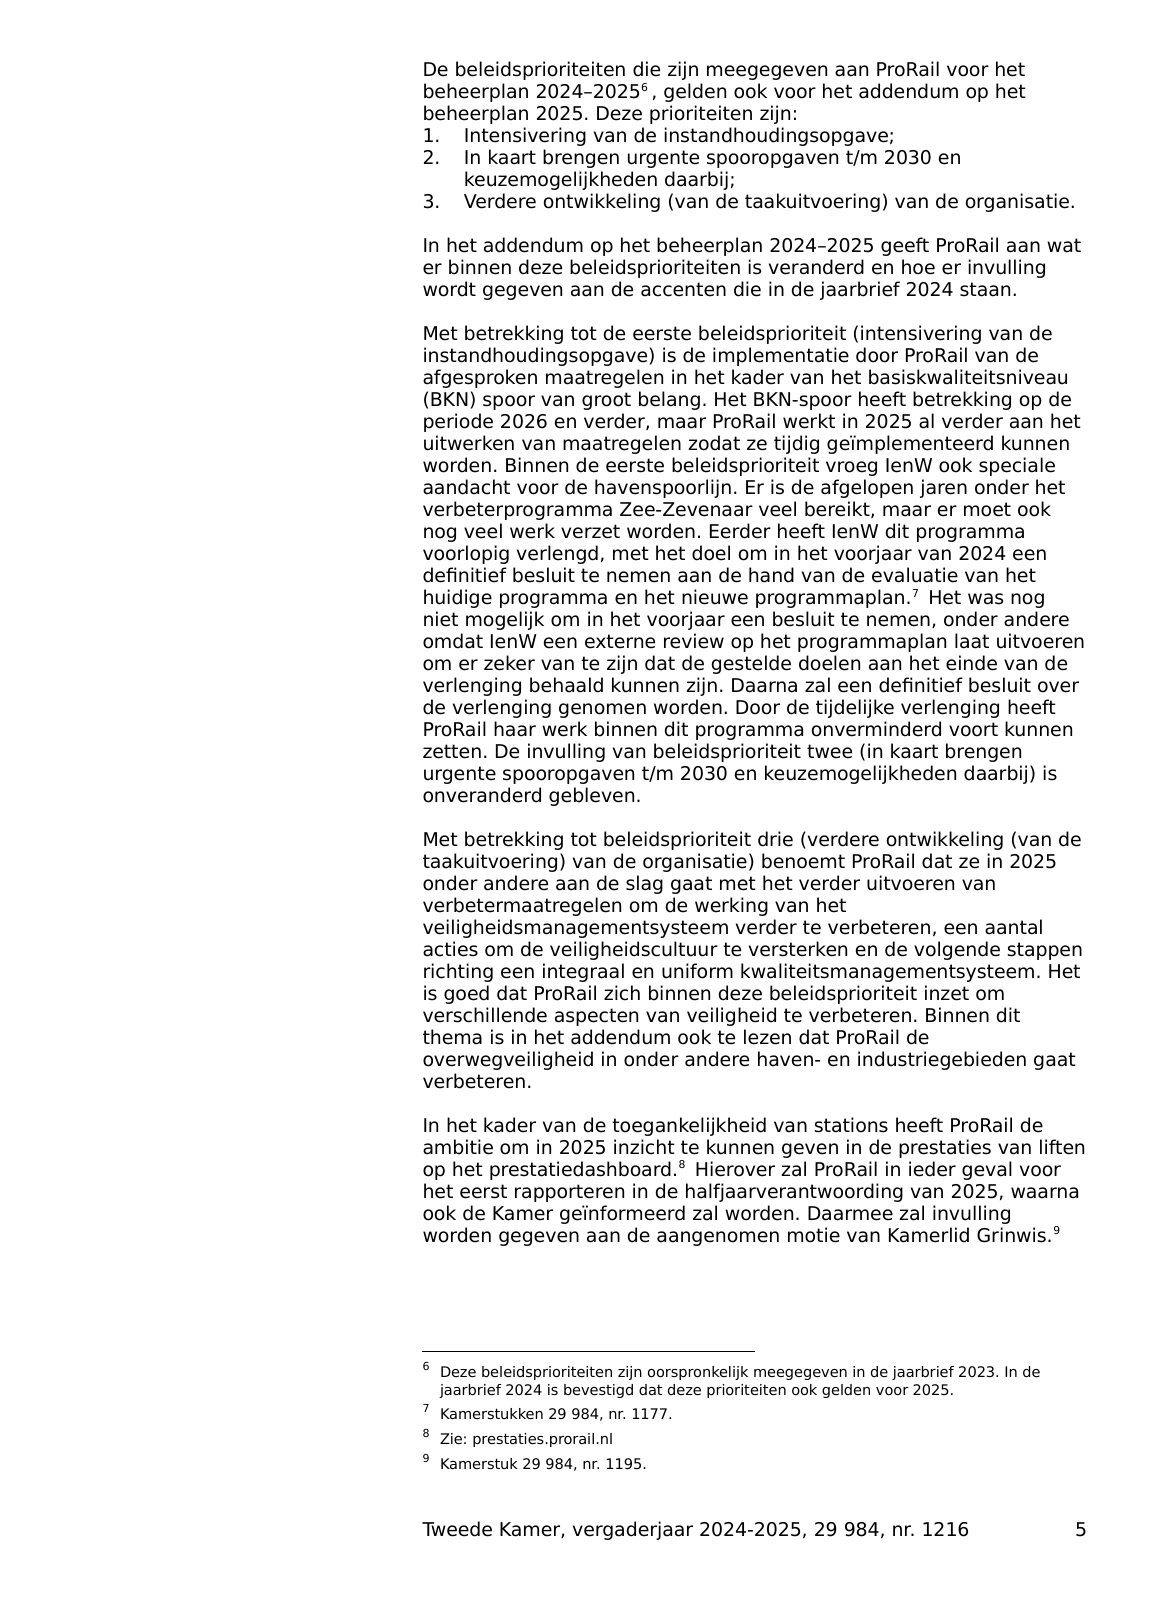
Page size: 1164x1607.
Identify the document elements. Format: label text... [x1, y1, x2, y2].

text In het kader van de toegankelijkheid van stations heeft ProRail de ambitie om in 2025 inzicht te kunnen geven in de prestaties van liften op het prestatiedashboard. Hierover zal ProRail in ieder geval voor het eerst rapporteren in de halfjaarverantwoording van 2025, waarna ook de Kamer geïnformeerd zal worden. Daarmee zal invulling worden gegeven aan de aangenomen motie van Kamerlid Grinwis. [422, 1115, 1087, 1247]
text Met betrekking tot de eerste beleidsprioriteit (intensivering van de instandhoudingsopgave) is de implementatie door ProRail van de afgesproken maatregelen in het kader van het basiskwaliteitsniveau (BKN) spoor van groot belang. Het BKN-spoor heeft betrekking op de periode 2026 en verder, maar ProRail werkt in 2025 al verder aan het uitwerken van maatregelen zodat ze tijdig geïmplementeerd kunnen worden. Binnen de eerste beleidsprioriteit vroeg IenW ook speciale aandacht voor de havenspoorlijn. Er is de afgelopen jaren onder het verbeterprogramma Zee-Zevenaar veel bereikt, maar er moet ook nog veel werk verzet worden. Eerder heeft IenW dit programma voorlopig verlengd, met het doel om in het voorjaar van 2024 een definitief besluit te nemen aan de hand van de evaluatie van het huidige programma en het nieuwe programmaplan. Het was nog niet mogelijk om in het voorjaar een besluit te nemen, onder andere omdat IenW een externe review op het programmaplan laat uitvoeren om er zeker van te zijn dat de gestelde doelen aan het einde van de verlenging behaald kunnen zijn. Daarna zal een definitief besluit over de verlenging genomen worden. Door de tijdelijke verlenging heeft ProRail haar werk binnen dit programma onverminderd voort kunnen zetten. De invulling van beleidsprioriteit twee (in kaart brengen urgente spooropgaven t/m 2030 en keuzemogelijkheden daarbij) is onveranderd gebleven. [422, 323, 1087, 807]
text Zie: prestaties.prorail.nl [422, 1427, 1087, 1449]
text De beleidsprioriteiten die zijn meegegeven aan ProRail voor het beheerplan 2024–2025, gelden ook voor het addendum op het beheerplan 2025. Deze prioriteiten zijn: [422, 59, 1087, 125]
text Kamerstukken 29 984, nr. 1177. [422, 1402, 1087, 1424]
text Kamerstuk 29 984, nr. 1195. [422, 1452, 1087, 1474]
text 3. Verdere ontwikkeling (van de taakuitvoering) van de organisatie. [422, 191, 1087, 213]
text Deze beleidsprioriteiten zijn oorspronkelijk meegegeven in de jaarbrief 2023. In de jaarbrief 2024 is bevestigd dat deze prioriteiten ook gelden voor 2025. [422, 1360, 1087, 1399]
text Met betrekking tot beleidsprioriteit drie (verdere ontwikkeling (van de taakuitvoering) van de organisatie) benoemt ProRail dat ze in 2025 onder andere aan de slag gaat met het verder uitvoeren van verbetermaatregelen om de werking van het veiligheidsmanagementsysteem verder te verbeteren, een aantal acties om de veiligheidscultuur te versterken en de volgende stappen richting een integraal en uniform kwaliteitsmanagementsysteem. Het is goed dat ProRail zich binnen deze beleidsprioriteit inzet om verschillende aspecten van veiligheid te verbeteren. Binnen dit thema is in het addendum ook te lezen dat ProRail de overwegveiligheid in onder andere haven- en industriegebieden gaat verbeteren. [422, 829, 1087, 1093]
text 1. Intensivering van de instandhoudingsopgave; [422, 125, 1087, 147]
text 2. In kaart brengen urgente spooropgaven t/m 2030 en keuzemogelijkheden daarbij; [422, 147, 1087, 191]
text In het addendum op het beheerplan 2024–2025 geeft ProRail aan wat er binnen deze beleidsprioriteiten is veranderd en hoe er invulling wordt gegeven aan de accenten die in de jaarbrief 2024 staan. [422, 235, 1087, 301]
